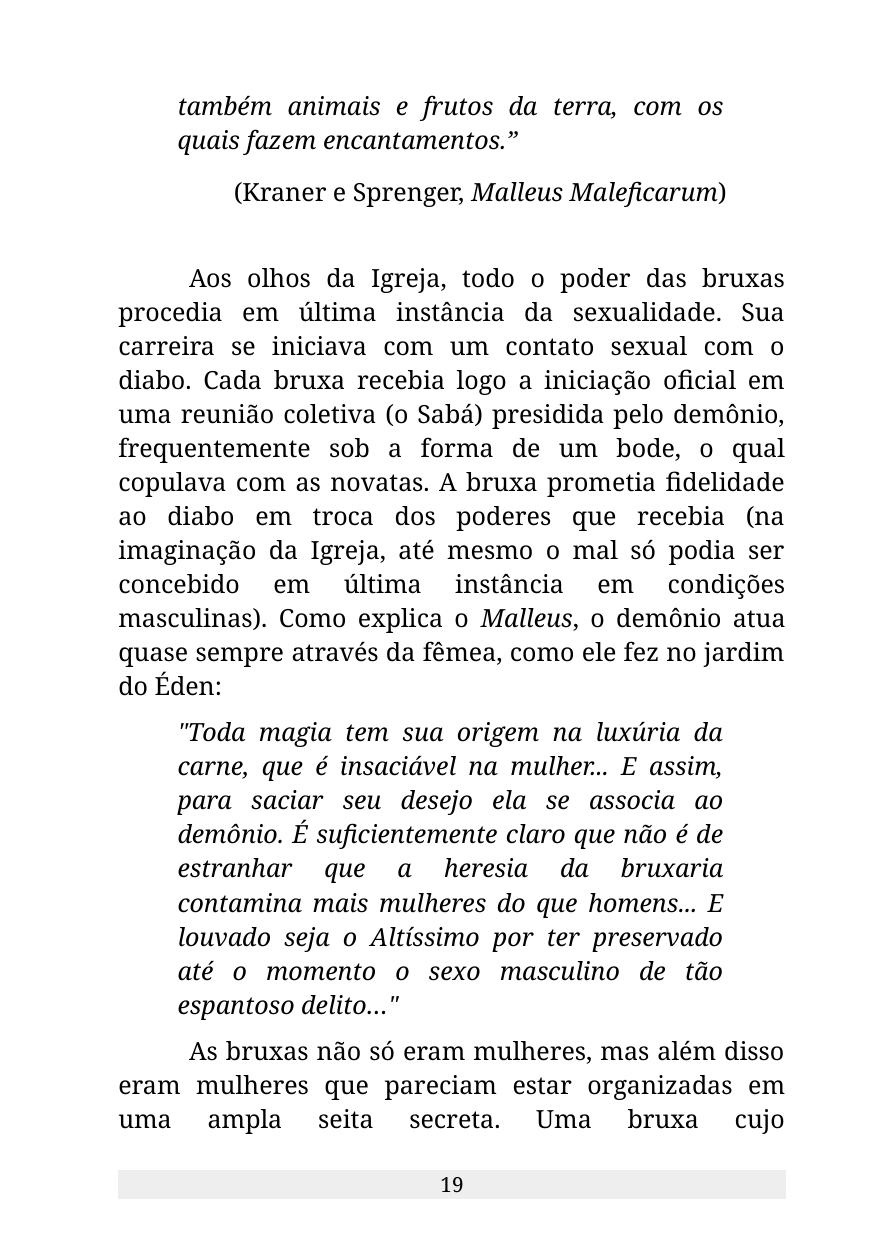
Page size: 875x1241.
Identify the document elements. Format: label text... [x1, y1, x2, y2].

text "Toda magia tem sua origem na luxúria da carne, que é insaciável na mulher... E assim, para saciar seu desejo ela se associa ao demônio. É suficientemente claro que não é de estranhar que a heresia da bruxaria contamina mais mulheres do que homens... E louvado seja o Altíssimo por ter preservado até o momento o sexo masculino de tão espantoso delito…" [177, 715, 726, 1021]
text Aos olhos da Igreja, todo o poder das bruxas procedia em última instância da sexualidade. Sua carreira se iniciava com um contato sexual com o diabo. Cada bruxa recebia logo a iniciação oficial em uma reunião coletiva (o Sabá) presidida pelo demônio, frequentemente sob a forma de um bode, o qual copulava com as novatas. A bruxa prometia fidelidade ao diabo em troca dos poderes que recebia (na imaginação da Igreja, até mesmo o mal só podia ser concebido em última instância em condições masculinas). Como explica o Malleus, o demônio atua quase sempre através da fêmea, como ele fez no jardim do Éden: [118, 260, 786, 703]
text As bruxas não só eram mulheres, mas além disso eram mulheres que pareciam estar organizadas em uma ampla seita secreta. Uma bruxa cujo [118, 1033, 786, 1135]
text (Kraner e Sprenger, Malleus Maleficarum) [177, 174, 726, 208]
text também animais e frutos da terra, com os quais fazem encantamentos.” [177, 88, 726, 157]
